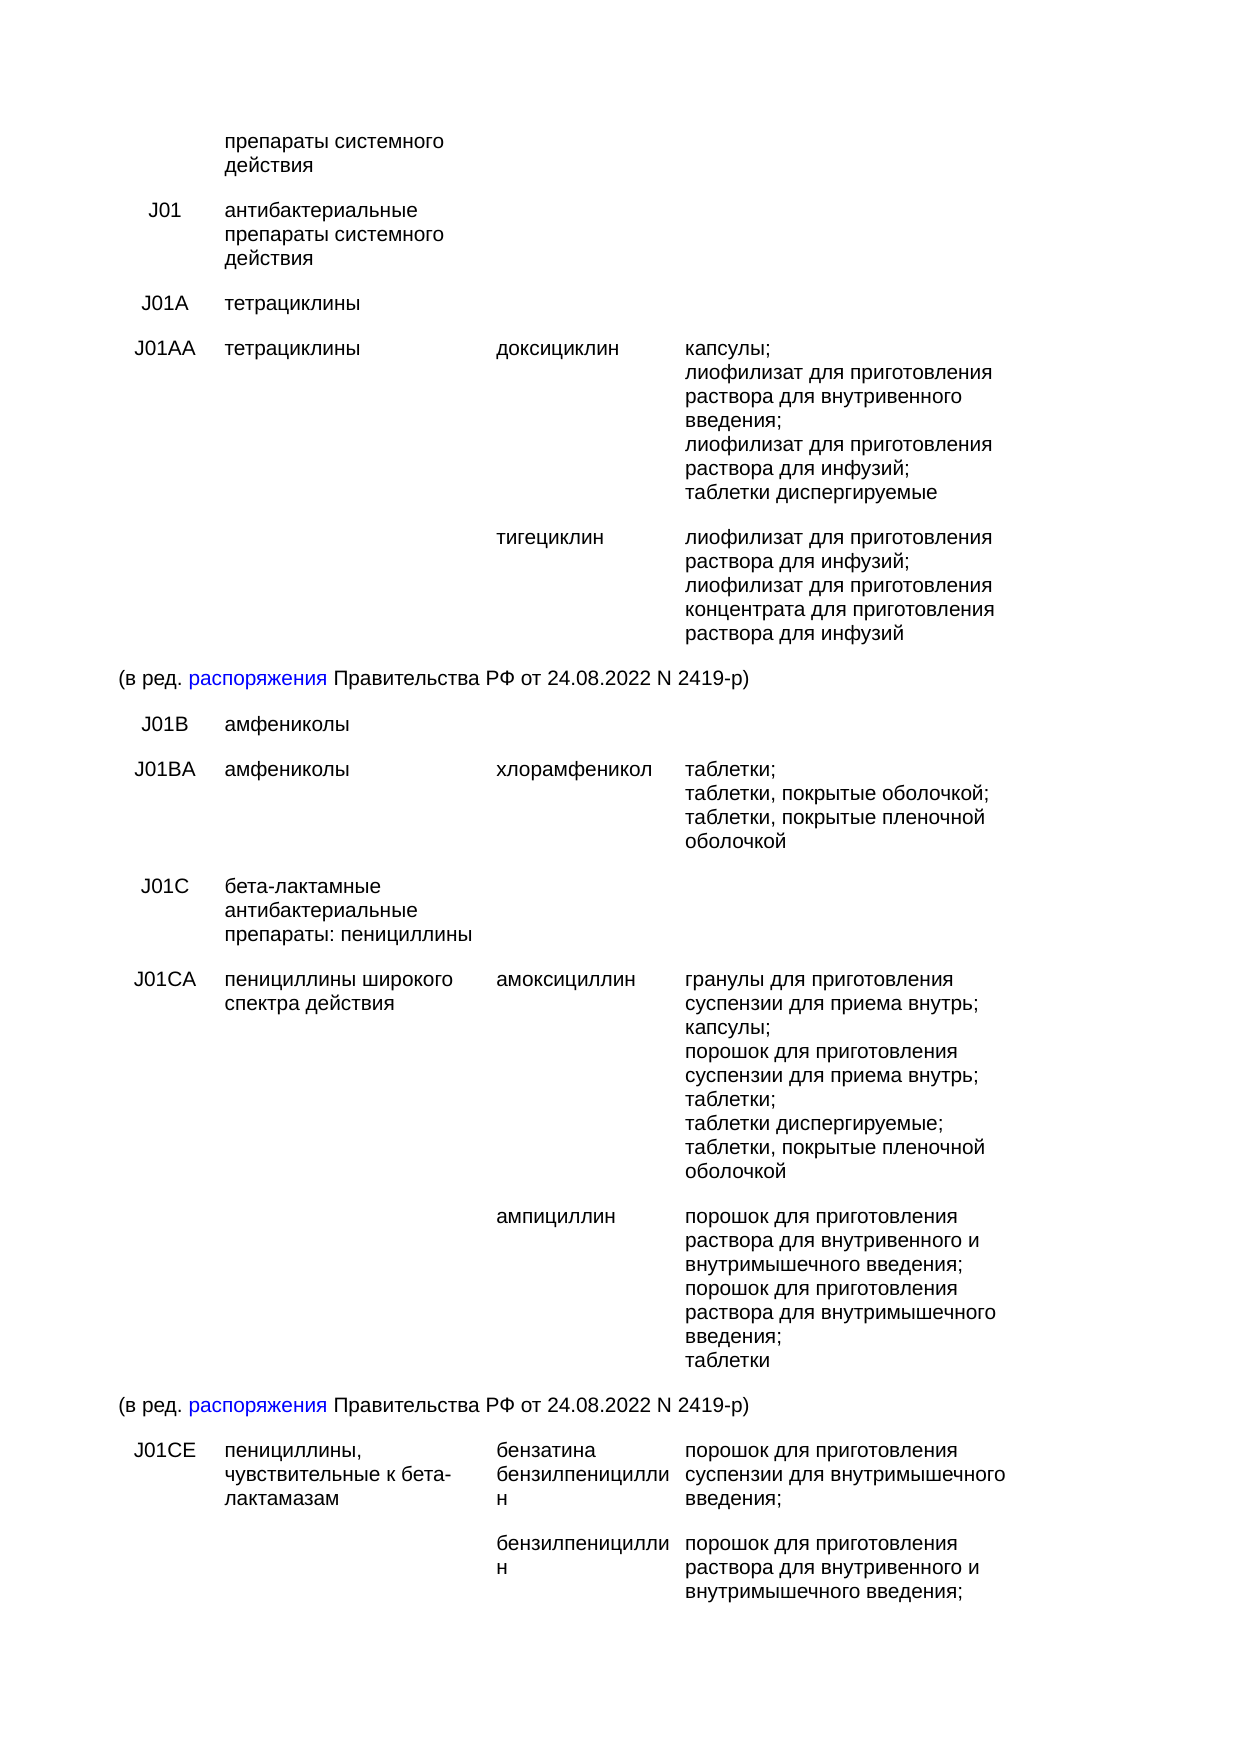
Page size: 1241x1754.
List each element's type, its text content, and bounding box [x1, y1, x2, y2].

table_cell доксициклин [490, 326, 678, 514]
table_cell [490, 118, 678, 187]
table_cell порошок для приготовления суспензии для внутримышечного введения; [679, 1427, 1056, 1520]
table_cell [490, 280, 678, 326]
table_cell J01A [112, 280, 218, 326]
table_cell амоксициллин [490, 956, 678, 1193]
table_cell (в ред. распоряжения Правительства РФ от 24.08.2022 N 2419-р) [112, 656, 1056, 701]
table_cell [218, 515, 489, 656]
table_cell таблетки; таблетки, покрытые оболочкой; таблетки, покрытые пленочной оболочкой [679, 746, 1056, 863]
table_cell [490, 187, 678, 280]
table_cell препараты системного действия [218, 118, 489, 187]
table_cell бензилпенициллин [490, 1520, 678, 1613]
table_cell [679, 701, 1056, 746]
table_cell амфениколы [218, 746, 489, 863]
table_cell [218, 1520, 489, 1613]
table_cell [490, 701, 678, 746]
table_cell пенициллины, чувствительные к бета-лактамазам [218, 1427, 489, 1520]
table_cell J01AA [112, 326, 218, 514]
table_cell ампициллин [490, 1193, 678, 1382]
table_cell J01BA [112, 746, 218, 863]
table_cell (в ред. распоряжения Правительства РФ от 24.08.2022 N 2419-р) [112, 1382, 1056, 1427]
table_cell [112, 118, 218, 187]
table_cell [490, 863, 678, 956]
table_cell J01CA [112, 956, 218, 1193]
table_cell [679, 118, 1056, 187]
table_cell порошок для приготовления раствора для внутривенного и внутримышечного введения; порошок для приготовления раствора для внутримышечного введения; таблетки [679, 1193, 1056, 1382]
table_cell лиофилизат для приготовления раствора для инфузий; лиофилизат для приготовления концентрата для приготовления раствора для инфузий [679, 515, 1056, 656]
table_cell хлорамфеникол [490, 746, 678, 863]
table_cell гранулы для приготовления суспензии для приема внутрь; капсулы; порошок для приготовления суспензии для приема внутрь; таблетки; таблетки диспергируемые; таблетки, покрытые пленочной оболочкой [679, 956, 1056, 1193]
table_cell пенициллины широкого спектра действия [218, 956, 489, 1193]
table_cell J01 [112, 187, 218, 280]
table_cell [679, 187, 1056, 280]
table_cell [679, 863, 1056, 956]
table_cell [218, 1193, 489, 1382]
table_cell амфениколы [218, 701, 489, 746]
table_cell бензатина бензилпенициллин [490, 1427, 678, 1520]
table_cell [112, 1520, 218, 1613]
table_cell [679, 280, 1056, 326]
table_cell J01C [112, 863, 218, 956]
table_cell капсулы; лиофилизат для приготовления раствора для внутривенного введения; лиофилизат для приготовления раствора для инфузий; таблетки диспергируемые [679, 326, 1056, 514]
table_cell бета-лактамные антибактериальные препараты: пенициллины [218, 863, 489, 956]
table_cell J01CE [112, 1427, 218, 1520]
table_cell тигециклин [490, 515, 678, 656]
table_cell антибактериальные препараты системного действия [218, 187, 489, 280]
table_cell J01B [112, 701, 218, 746]
table_cell [112, 515, 218, 656]
table_cell тетрациклины [218, 280, 489, 326]
table_cell [112, 1193, 218, 1382]
table_cell тетрациклины [218, 326, 489, 514]
table_cell порошок для приготовления раствора для внутривенного и внутримышечного введения; [679, 1520, 1056, 1613]
